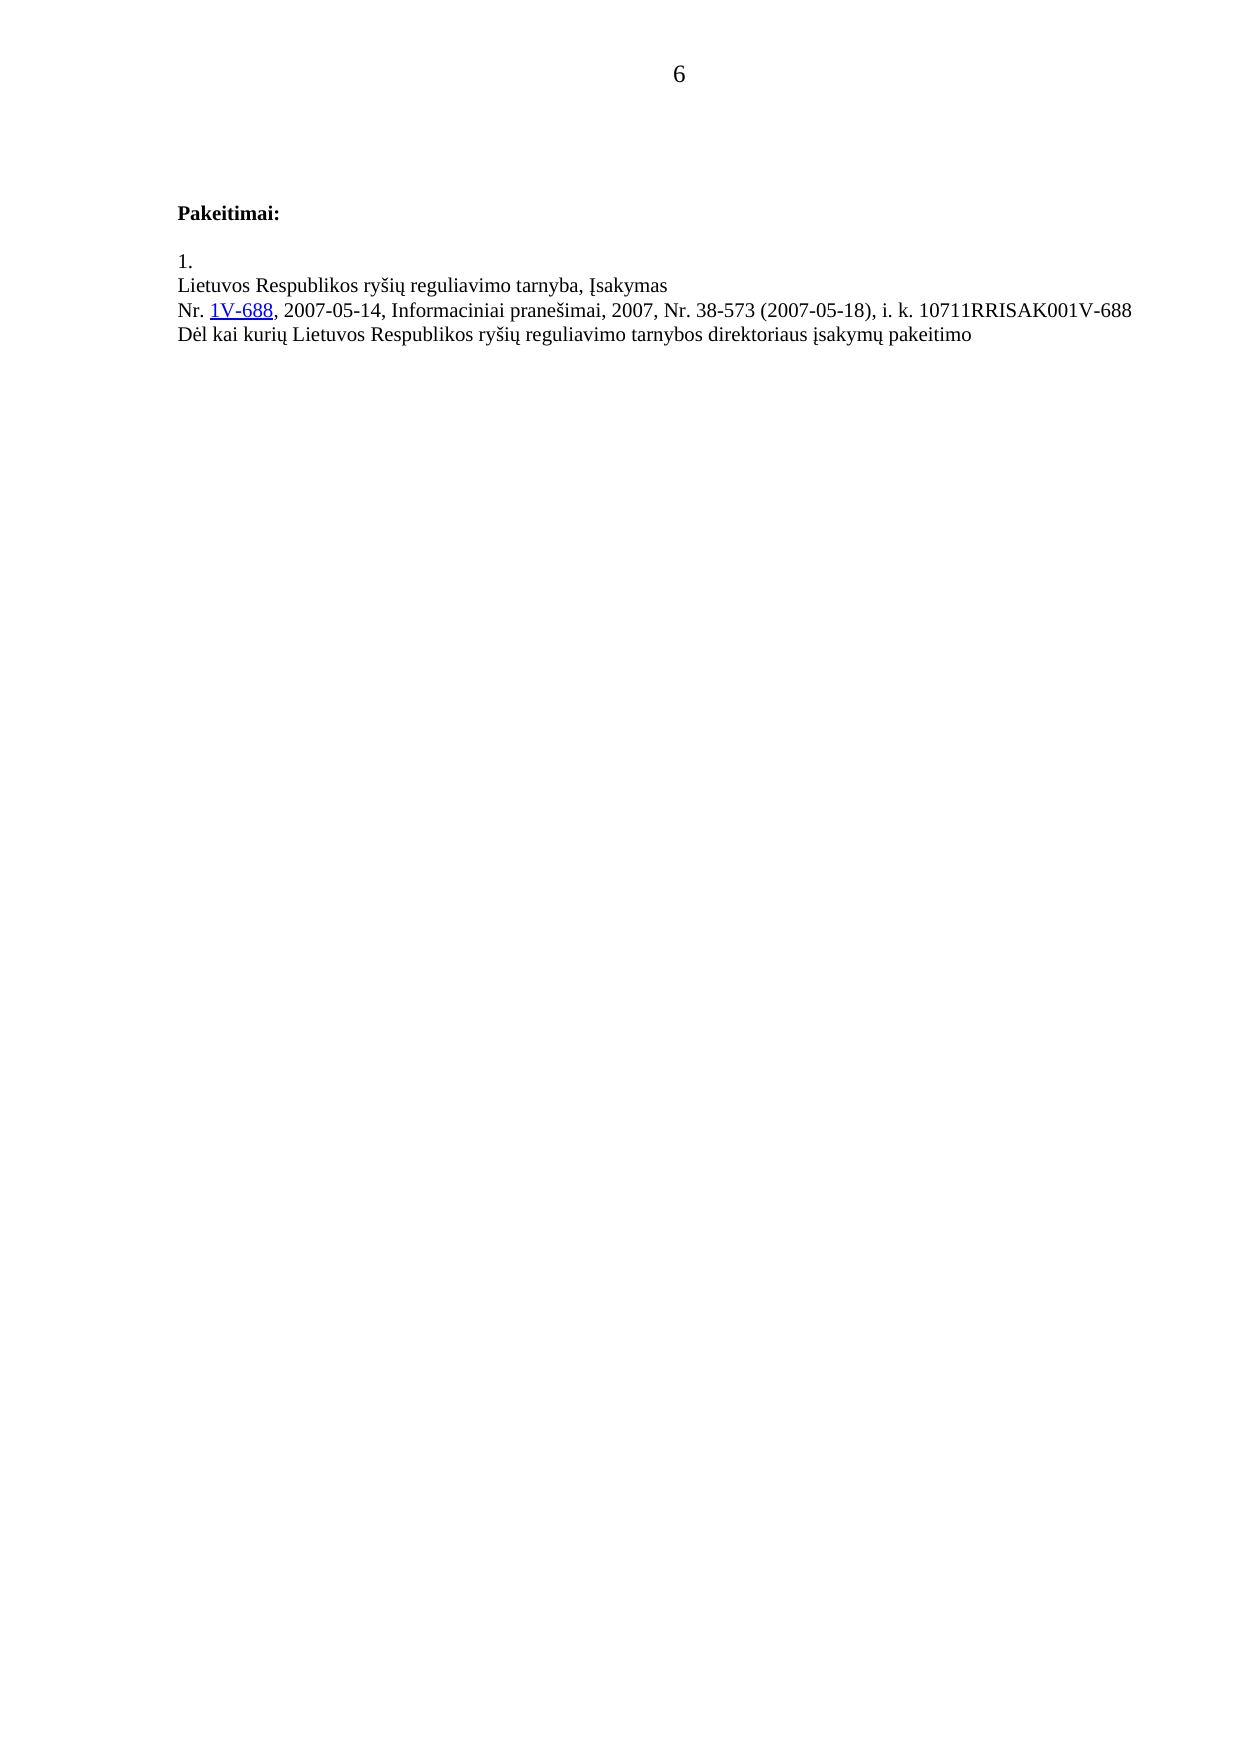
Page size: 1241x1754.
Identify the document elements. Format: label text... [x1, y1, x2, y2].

text Lietuvos Respublikos ryšių reguliavimo tarnyba, Įsakymas [177, 273, 1181, 297]
text Pakeitimai: [177, 201, 1181, 225]
text Nr. 1V-688, 2007-05-14, Informaciniai pranešimai, 2007, Nr. 38-573 (2007-05-18), i. k. 10711RRISAK001V-688 [177, 297, 1181, 322]
text 1. [177, 249, 1181, 273]
text Dėl kai kurių Lietuvos Respublikos ryšių reguliavimo tarnybos direktoriaus įsakymų pakeitimo [177, 322, 1181, 346]
